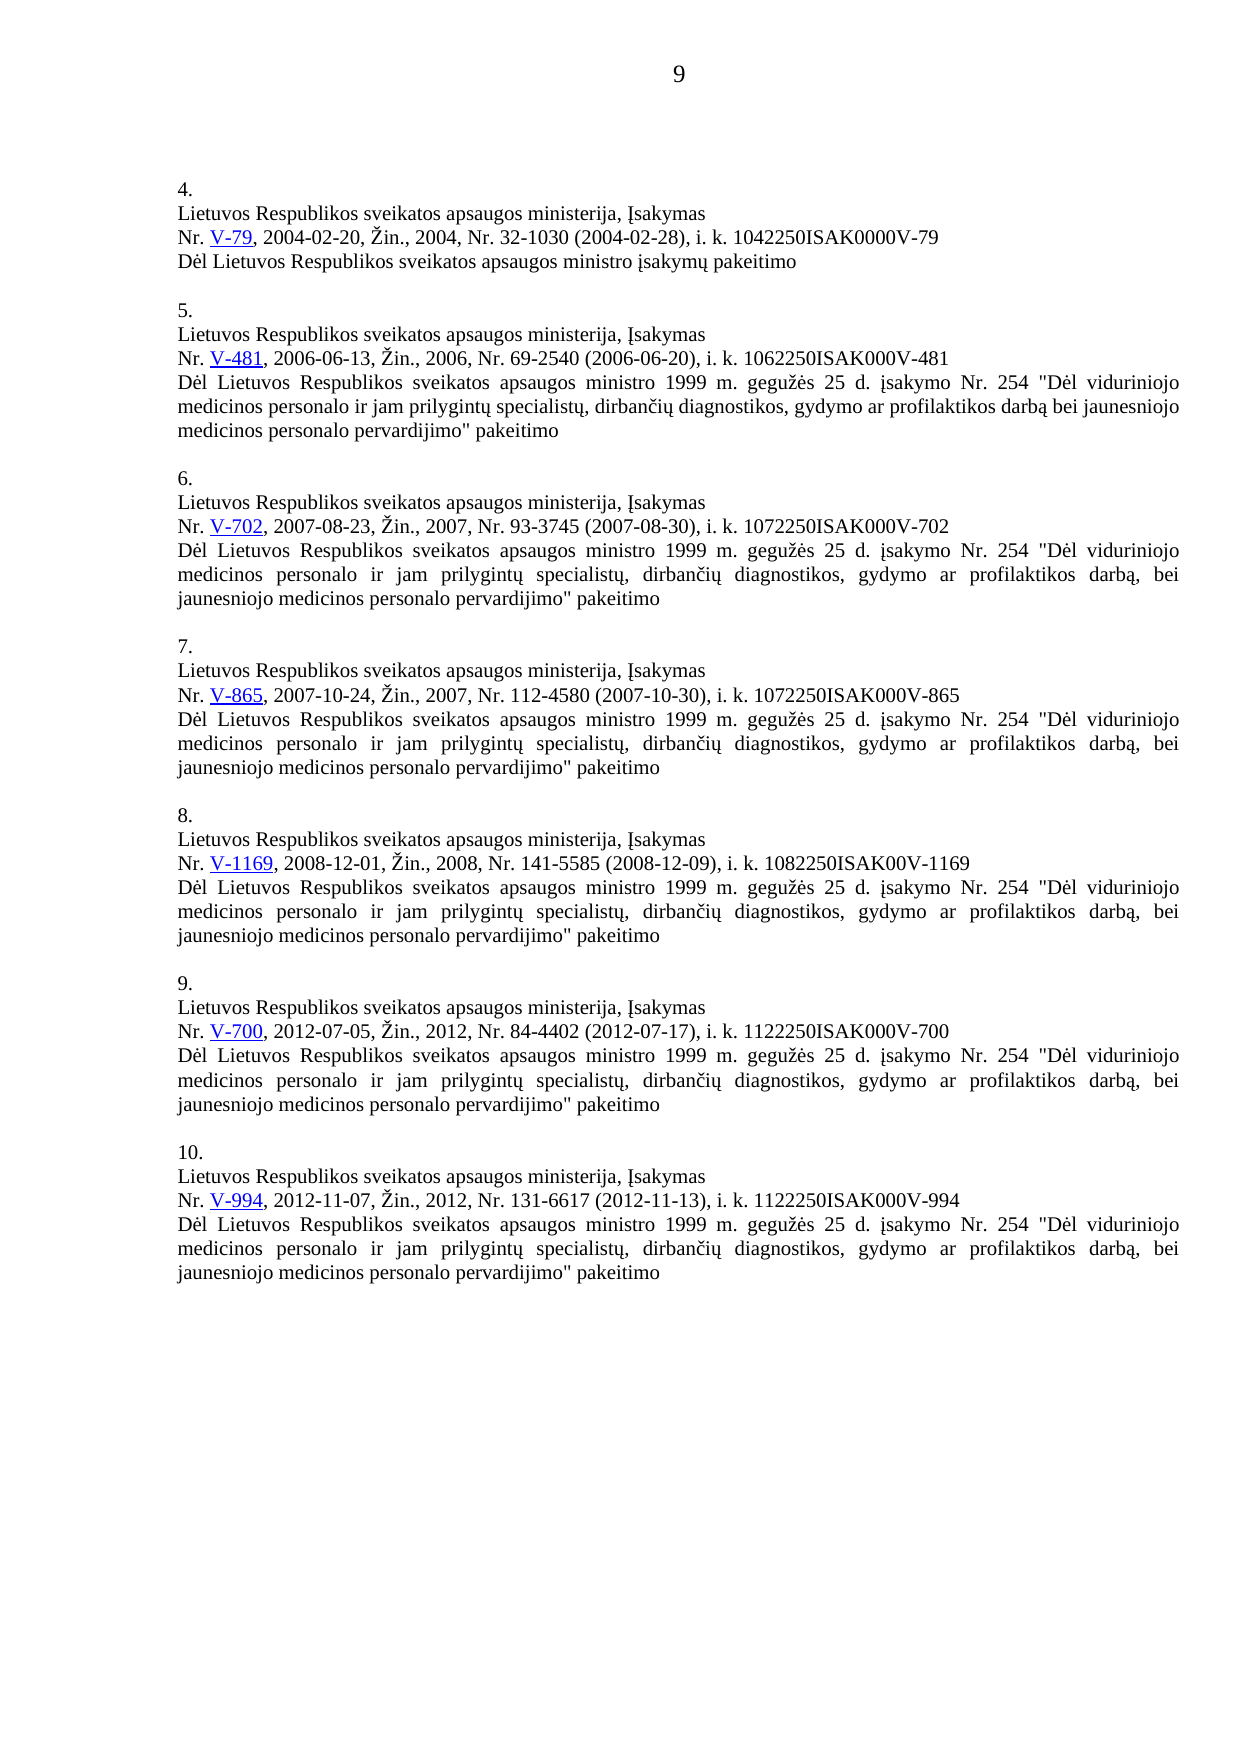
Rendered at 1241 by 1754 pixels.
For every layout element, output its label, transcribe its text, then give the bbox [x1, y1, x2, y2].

text Lietuvos Respublikos sveikatos apsaugos ministerija, Įsakymas [177, 827, 1181, 851]
text 5. [177, 297, 1181, 322]
text Lietuvos Respublikos sveikatos apsaugos ministerija, Įsakymas [177, 1164, 1181, 1188]
text 10. [177, 1140, 1181, 1164]
text Lietuvos Respublikos sveikatos apsaugos ministerija, Įsakymas [177, 658, 1181, 682]
text Nr. V-1169, 2008-12-01, Žin., 2008, Nr. 141-5585 (2008-12-09), i. k. 1082250ISAK00V-1169 [177, 851, 1181, 875]
text Dėl Lietuvos Respublikos sveikatos apsaugos ministro 1999 m. gegužės 25 d. įsakymo Nr. 254 "Dėl viduriniojo medicinos personalo ir jam prilygintų specialistų, dirbančių diagnostikos, gydymo ar profilaktikos darbą, bei jaunesniojo medicinos personalo pervardijimo" pakeitimo [177, 875, 1181, 947]
text Nr. V-700, 2012-07-05, Žin., 2012, Nr. 84-4402 (2012-07-17), i. k. 1122250ISAK000V-700 [177, 1019, 1181, 1043]
text 4. [177, 177, 1181, 201]
text Dėl Lietuvos Respublikos sveikatos apsaugos ministro 1999 m. gegužės 25 d. įsakymo Nr. 254 "Dėl viduriniojo medicinos personalo ir jam prilygintų specialistų, dirbančių diagnostikos, gydymo ar profilaktikos darbą bei jaunesniojo medicinos personalo pervardijimo" pakeitimo [177, 370, 1181, 442]
text Nr. V-865, 2007-10-24, Žin., 2007, Nr. 112-4580 (2007-10-30), i. k. 1072250ISAK000V-865 [177, 682, 1181, 707]
text Nr. V-79, 2004-02-20, Žin., 2004, Nr. 32-1030 (2004-02-28), i. k. 1042250ISAK0000V-79 [177, 225, 1181, 249]
text Lietuvos Respublikos sveikatos apsaugos ministerija, Įsakymas [177, 490, 1181, 514]
text Dėl Lietuvos Respublikos sveikatos apsaugos ministro 1999 m. gegužės 25 d. įsakymo Nr. 254 "Dėl viduriniojo medicinos personalo ir jam prilygintų specialistų, dirbančių diagnostikos, gydymo ar profilaktikos darbą, bei jaunesniojo medicinos personalo pervardijimo" pakeitimo [177, 1043, 1181, 1116]
text Lietuvos Respublikos sveikatos apsaugos ministerija, Įsakymas [177, 995, 1181, 1019]
text 8. [177, 803, 1181, 827]
text Nr. V-481, 2006-06-13, Žin., 2006, Nr. 69-2540 (2006-06-20), i. k. 1062250ISAK000V-481 [177, 346, 1181, 370]
text Nr. V-994, 2012-11-07, Žin., 2012, Nr. 131-6617 (2012-11-13), i. k. 1122250ISAK000V-994 [177, 1188, 1181, 1212]
text Dėl Lietuvos Respublikos sveikatos apsaugos ministro 1999 m. gegužės 25 d. įsakymo Nr. 254 "Dėl viduriniojo medicinos personalo ir jam prilygintų specialistų, dirbančių diagnostikos, gydymo ar profilaktikos darbą, bei jaunesniojo medicinos personalo pervardijimo" pakeitimo [177, 707, 1181, 779]
text Dėl Lietuvos Respublikos sveikatos apsaugos ministro 1999 m. gegužės 25 d. įsakymo Nr. 254 "Dėl viduriniojo medicinos personalo ir jam prilygintų specialistų, dirbančių diagnostikos, gydymo ar profilaktikos darbą, bei jaunesniojo medicinos personalo pervardijimo" pakeitimo [177, 538, 1181, 610]
text Dėl Lietuvos Respublikos sveikatos apsaugos ministro įsakymų pakeitimo [177, 249, 1181, 273]
text 6. [177, 466, 1181, 490]
text Lietuvos Respublikos sveikatos apsaugos ministerija, Įsakymas [177, 322, 1181, 346]
text Dėl Lietuvos Respublikos sveikatos apsaugos ministro 1999 m. gegužės 25 d. įsakymo Nr. 254 "Dėl viduriniojo medicinos personalo ir jam prilygintų specialistų, dirbančių diagnostikos, gydymo ar profilaktikos darbą, bei jaunesniojo medicinos personalo pervardijimo" pakeitimo [177, 1212, 1181, 1284]
text Lietuvos Respublikos sveikatos apsaugos ministerija, Įsakymas [177, 201, 1181, 225]
text 7. [177, 634, 1181, 658]
text 9. [177, 971, 1181, 995]
text Nr. V-702, 2007-08-23, Žin., 2007, Nr. 93-3745 (2007-08-30), i. k. 1072250ISAK000V-702 [177, 514, 1181, 538]
